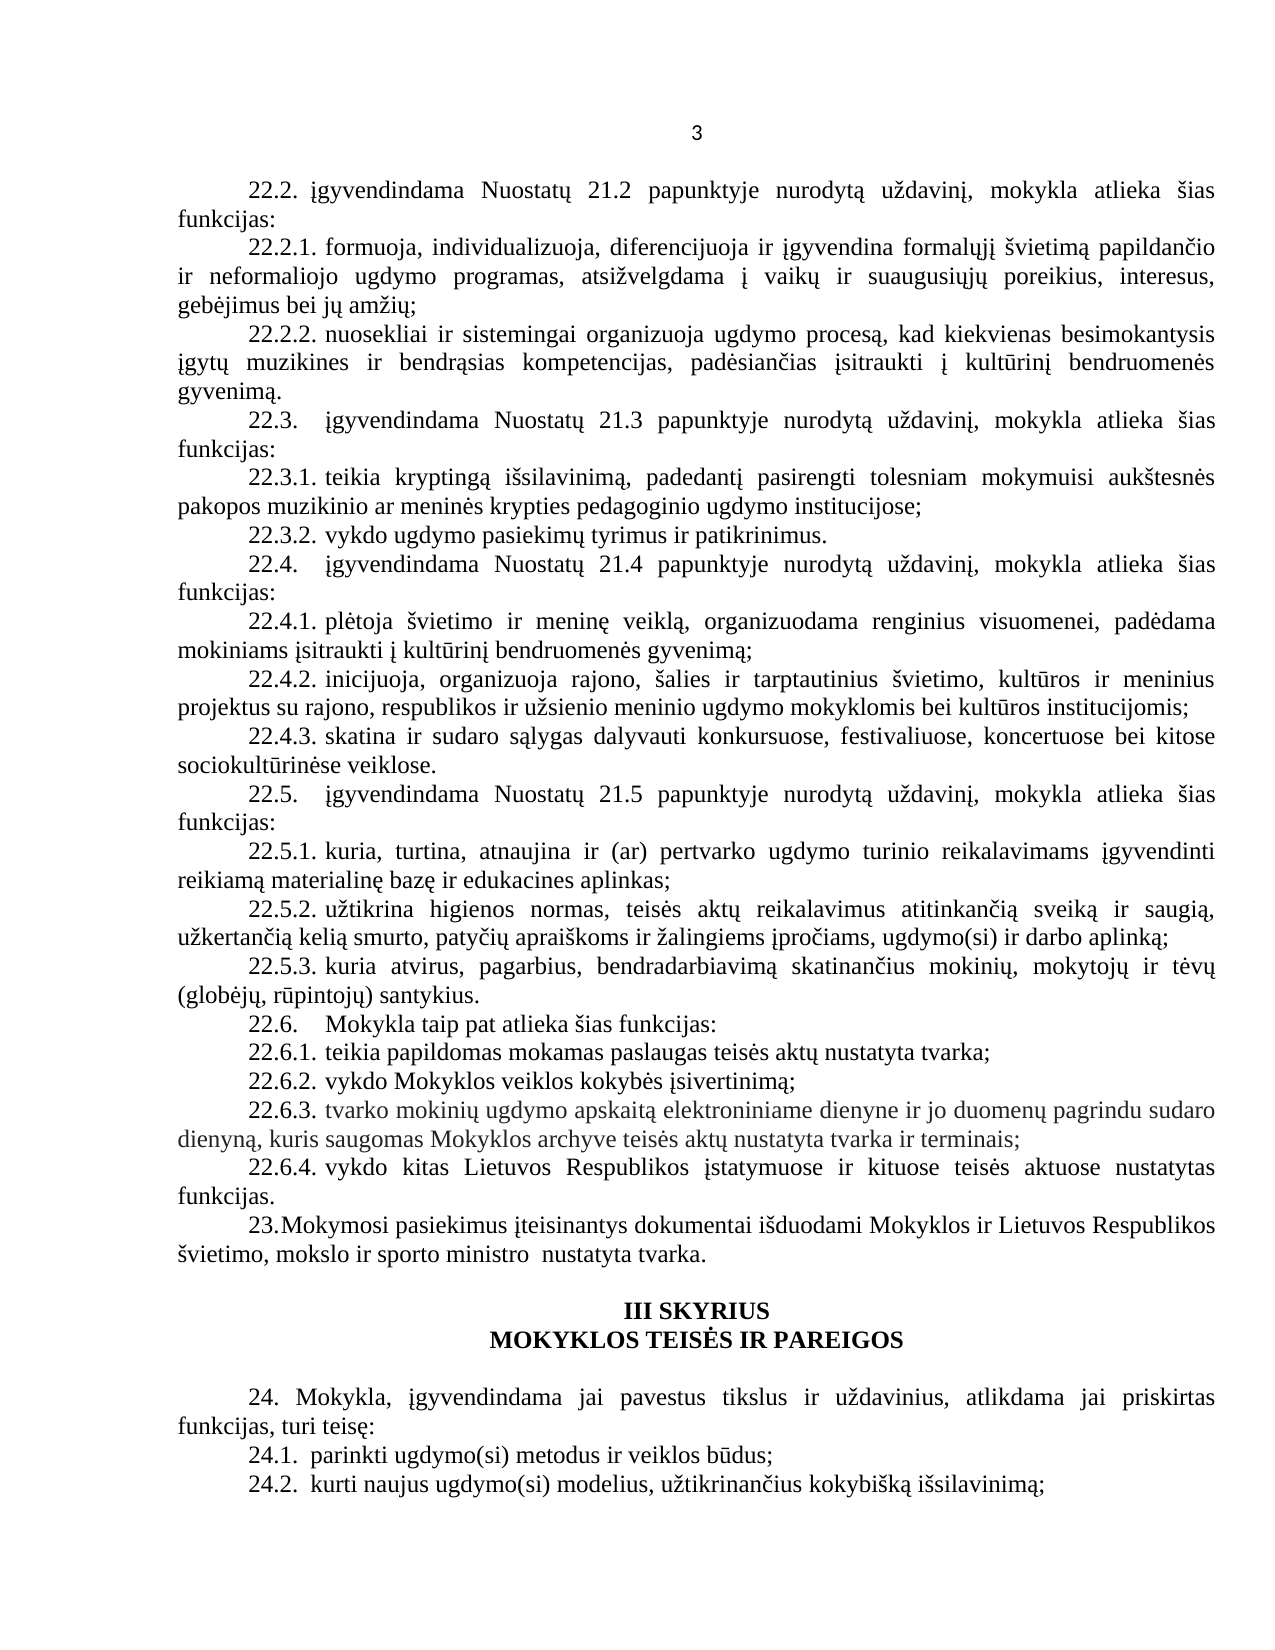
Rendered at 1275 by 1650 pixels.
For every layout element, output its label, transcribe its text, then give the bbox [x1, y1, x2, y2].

text MOKYKLOS TEISĖS IR PAREIGOS [177, 1325, 1216, 1354]
text 22.4. įgyvendindama Nuostatų 21.4 papunktyje nurodytą uždavinį, mokykla atlieka šias funkcijas: [177, 549, 1216, 606]
text 22.6.4. vykdo kitas Lietuvos Respublikos įstatymuose ir kituose teisės aktuose nustatytas funkcijas. [177, 1152, 1216, 1210]
text 22.5. įgyvendindama Nuostatų 21.5 papunktyje nurodytą uždavinį, mokykla atlieka šias funkcijas: [177, 779, 1216, 836]
text 22.3.1. teikia kryptingą išsilavinimą, padedantį pasirengti tolesniam mokymuisi aukštesnės pakopos muzikinio ar meninės krypties pedagoginio ugdymo institucijose; [177, 462, 1216, 520]
text 24. Mokykla, įgyvendindama jai pavestus tikslus ir uždavinius, atlikdama jai priskirtas funkcijas, turi teisę: [177, 1382, 1216, 1440]
text 22.6.1. teikia papildomas mokamas paslaugas teisės aktų nustatyta tvarka; [177, 1037, 1216, 1066]
text 22.4.2. inicijuoja, organizuoja rajono, šalies ir tarptautinius švietimo, kultūros ir meninius projektus su rajono, respublikos ir užsienio meninio ugdymo mokyklomis bei kultūros institucijomis; [177, 664, 1216, 721]
text 22.2.2. nuosekliai ir sistemingai organizuoja ugdymo procesą, kad kiekvienas besimokantysis įgytų muzikines ir bendrąsias kompetencijas, padėsiančias įsitraukti į kultūrinį bendruomenės gyvenimą. [177, 319, 1216, 405]
text III SKYRIUS [177, 1296, 1216, 1325]
text 24.2. kurti naujus ugdymo(si) modelius, užtikrinančius kokybišką išsilavinimą; [177, 1469, 1216, 1497]
text 22.2. įgyvendindama Nuostatų 21.2 papunktyje nurodytą uždavinį, mokykla atlieka šias funkcijas: [177, 175, 1216, 232]
text 24.1. parinkti ugdymo(si) metodus ir veiklos būdus; [177, 1440, 1216, 1469]
text 22.6.3. tvarko mokinių ugdymo apskaitą elektroniniame dienyne ir jo duomenų pagrindu sudaro dienyną, kuris saugomas Mokyklos archyve teisės aktų nustatyta tvarka ir terminais; [177, 1095, 1216, 1152]
text 22.2.1. formuoja, individualizuoja, diferencijuoja ir įgyvendina formalųjį švietimą papildančio ir neformaliojo ugdymo programas, atsižvelgdama į vaikų ir suaugusiųjų poreikius, interesus, gebėjimus bei jų amžių; [177, 232, 1216, 319]
text 22.6. Mokykla taip pat atlieka šias funkcijas: [177, 1009, 1216, 1037]
text 22.5.2. užtikrina higienos normas, teisės aktų reikalavimus atitinkančią sveiką ir saugią, užkertančią kelią smurto, patyčių apraiškoms ir žalingiems įpročiams, ugdymo(si) ir darbo aplinką; [177, 894, 1216, 951]
text 22.4.1. plėtoja švietimo ir meninę veiklą, organizuodama renginius visuomenei, padėdama mokiniams įsitraukti į kultūrinį bendruomenės gyvenimą; [177, 606, 1216, 664]
text 23. Mokymosi pasiekimus įteisinantys dokumentai išduodami Mokyklos ir Lietuvos Respublikos švietimo, mokslo ir sporto ministro nustatyta tvarka. [177, 1210, 1216, 1267]
text 22.5.1. kuria, turtina, atnaujina ir (ar) pertvarko ugdymo turinio reikalavimams įgyvendinti reikiamą materialinę bazę ir edukacines aplinkas; [177, 836, 1216, 894]
text 22.6.2. vykdo Mokyklos veiklos kokybės įsivertinimą; [177, 1066, 1216, 1095]
text 22.3. įgyvendindama Nuostatų 21.3 papunktyje nurodytą uždavinį, mokykla atlieka šias funkcijas: [177, 405, 1216, 462]
text 22.3.2. vykdo ugdymo pasiekimų tyrimus ir patikrinimus. [177, 520, 1216, 549]
text 22.4.3. skatina ir sudaro sąlygas dalyvauti konkursuose, festivaliuose, koncertuose bei kitose sociokultūrinėse veiklose. [177, 721, 1216, 779]
text 22.5.3. kuria atvirus, pagarbius, bendradarbiavimą skatinančius mokinių, mokytojų ir tėvų (globėjų, rūpintojų) santykius. [177, 951, 1216, 1009]
